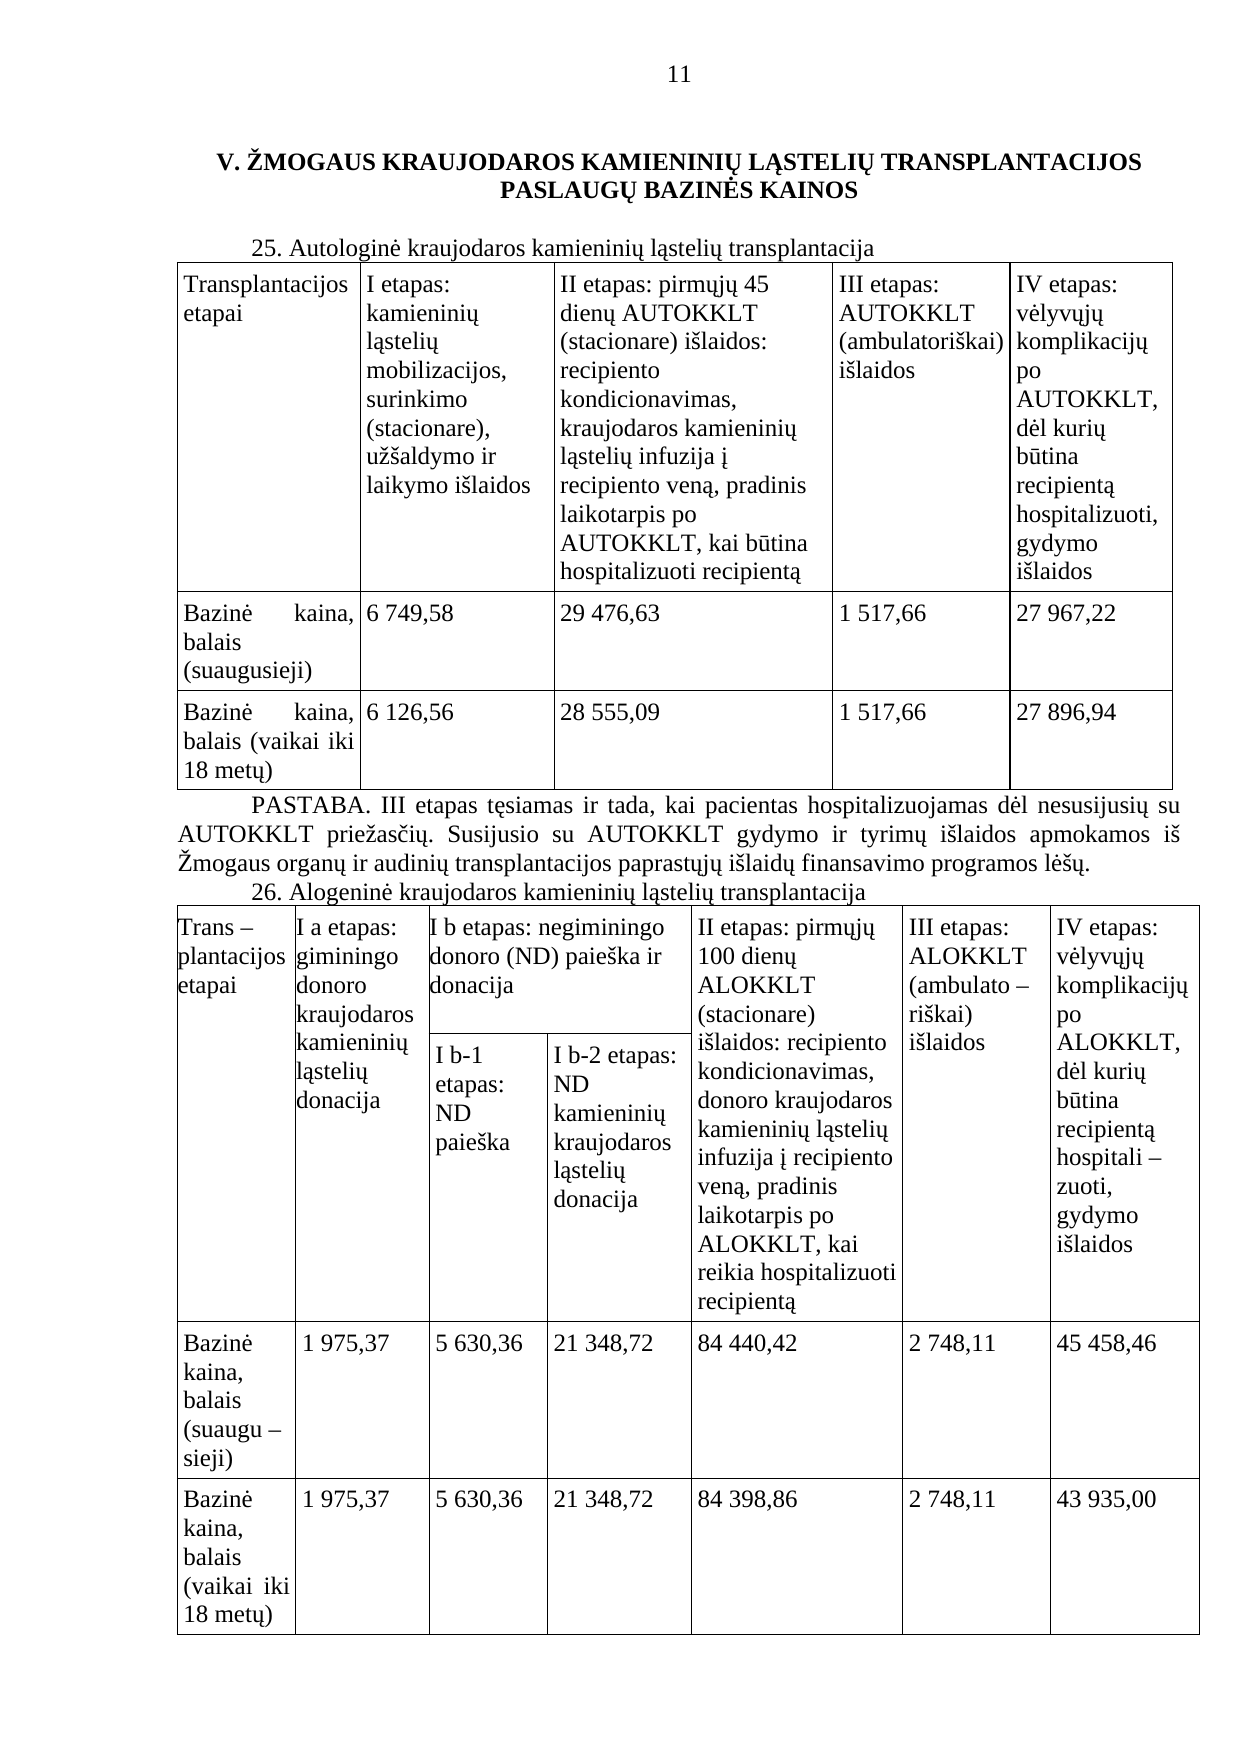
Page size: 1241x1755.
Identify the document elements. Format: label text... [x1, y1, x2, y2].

table_header II etapas: pirmųjų 45 dienų AUTOKKLT (stacionare) išlaidos: recipiento kondicionavimas, kraujodaros kamieninių ląstelių infuzija į recipiento veną, pradinis laikotarpis po AUTOKKLT, kai būtina hospitalizuoti recipientą [555, 263, 832, 591]
table_header Transplantacijos etapai [178, 263, 360, 591]
table_cell 45 458,46 [1051, 1322, 1199, 1477]
table_cell 2 748,11 [903, 1479, 1050, 1634]
table_cell 84 398,86 [692, 1479, 902, 1634]
table_cell 1 517,66 [833, 592, 1009, 690]
table_header I a etapas: giminingo donoro kraujodaros kamieninių ląstelių donacija [296, 906, 429, 1321]
table_cell Bazinė kaina, balais (suaugusieji) [178, 592, 360, 690]
table_header IV etapas: vėlyvųjų komplikacijų po ALOKKLT, dėl kurių būtina recipientą hospitali –zuoti, gydymo išlaidos [1051, 906, 1199, 1321]
table_header IV etapas: vėlyvųjų komplikacijų po AUTOKKLT, dėl kurių būtina recipientą hospitalizuoti, gydymo išlaidos [1011, 263, 1172, 591]
table_cell Bazinė kaina, balais (suaugu –sieji) [178, 1322, 295, 1477]
text 25. Autologinė kraujodaros kamieninių ląstelių transplantacija [177, 233, 1181, 262]
table_header I b etapas: negiminingo donoro (ND) paieška ir donacija [430, 906, 691, 1033]
text V. ŽMOGAUS KRAUJODAROS KAMIENINIŲ LĄSTELIŲ TRANSPLANTACIJOS PASLAUGŲ BAZINĖS KAINOS [177, 147, 1181, 204]
table_cell 1 517,66 [833, 691, 1009, 789]
table_header II etapas: pirmųjų 100 dienų ALOKKLT (stacionare) išlaidos: recipiento kondicionavimas, donoro kraujodaros kamieninių ląstelių infuzija į recipiento veną, pradinis laikotarpis po ALOKKLT, kai reikia hospitalizuoti recipientą [692, 906, 902, 1321]
table_cell 5 630,36 [430, 1479, 547, 1634]
table_cell 6 126,56 [361, 691, 554, 789]
table_header III etapas: AUTOKKLT (ambulatoriškai) išlaidos [833, 263, 1009, 591]
table_header I etapas: kamieninių ląstelių mobilizacijos, surinkimo (stacionare), užšaldymo ir laikymo išlaidos [361, 263, 554, 591]
table_cell 43 935,00 [1051, 1479, 1199, 1634]
table_cell I b-2 etapas: ND kamieninių kraujodaros ląstelių donacija [548, 1034, 691, 1321]
table_cell 6 749,58 [361, 592, 554, 690]
text 26. Alogeninė kraujodaros kamieninių ląstelių transplantacija [177, 877, 1181, 905]
table_cell 27 896,94 [1011, 691, 1172, 789]
table_cell 1 975,37 [296, 1479, 429, 1634]
table_cell I b-1 etapas: ND paieška [430, 1034, 547, 1321]
table_cell 5 630,36 [430, 1322, 547, 1477]
table_cell 27 967,22 [1011, 592, 1172, 690]
text PASTABA. III etapas tęsiamas ir tada, kai pacientas hospitalizuojamas dėl nesusijusių su AUTOKKLT priežasčių. Susijusio su AUTOKKLT gydymo ir tyrimų išlaidos apmokamos iš Žmogaus organų ir audinių transplantacijos paprastųjų išlaidų finansavimo programos lėšų. [177, 790, 1181, 877]
table_cell 1 975,37 [296, 1322, 429, 1477]
table_cell 29 476,63 [555, 592, 832, 690]
table_cell 84 440,42 [692, 1322, 902, 1477]
table_cell 21 348,72 [548, 1322, 691, 1477]
table_header III etapas: ALOKKLT (ambulato –riškai) išlaidos [903, 906, 1050, 1321]
table_cell 28 555,09 [555, 691, 832, 789]
table_cell 2 748,11 [903, 1322, 1050, 1477]
table_cell 21 348,72 [548, 1479, 691, 1634]
table_cell Bazinė kaina, balais (vaikai iki 18 metų) [178, 691, 360, 789]
table_header Trans –plantacijos etapai [178, 906, 295, 1321]
table_cell Bazinė kaina, balais (vaikai iki 18 metų) [178, 1479, 295, 1634]
